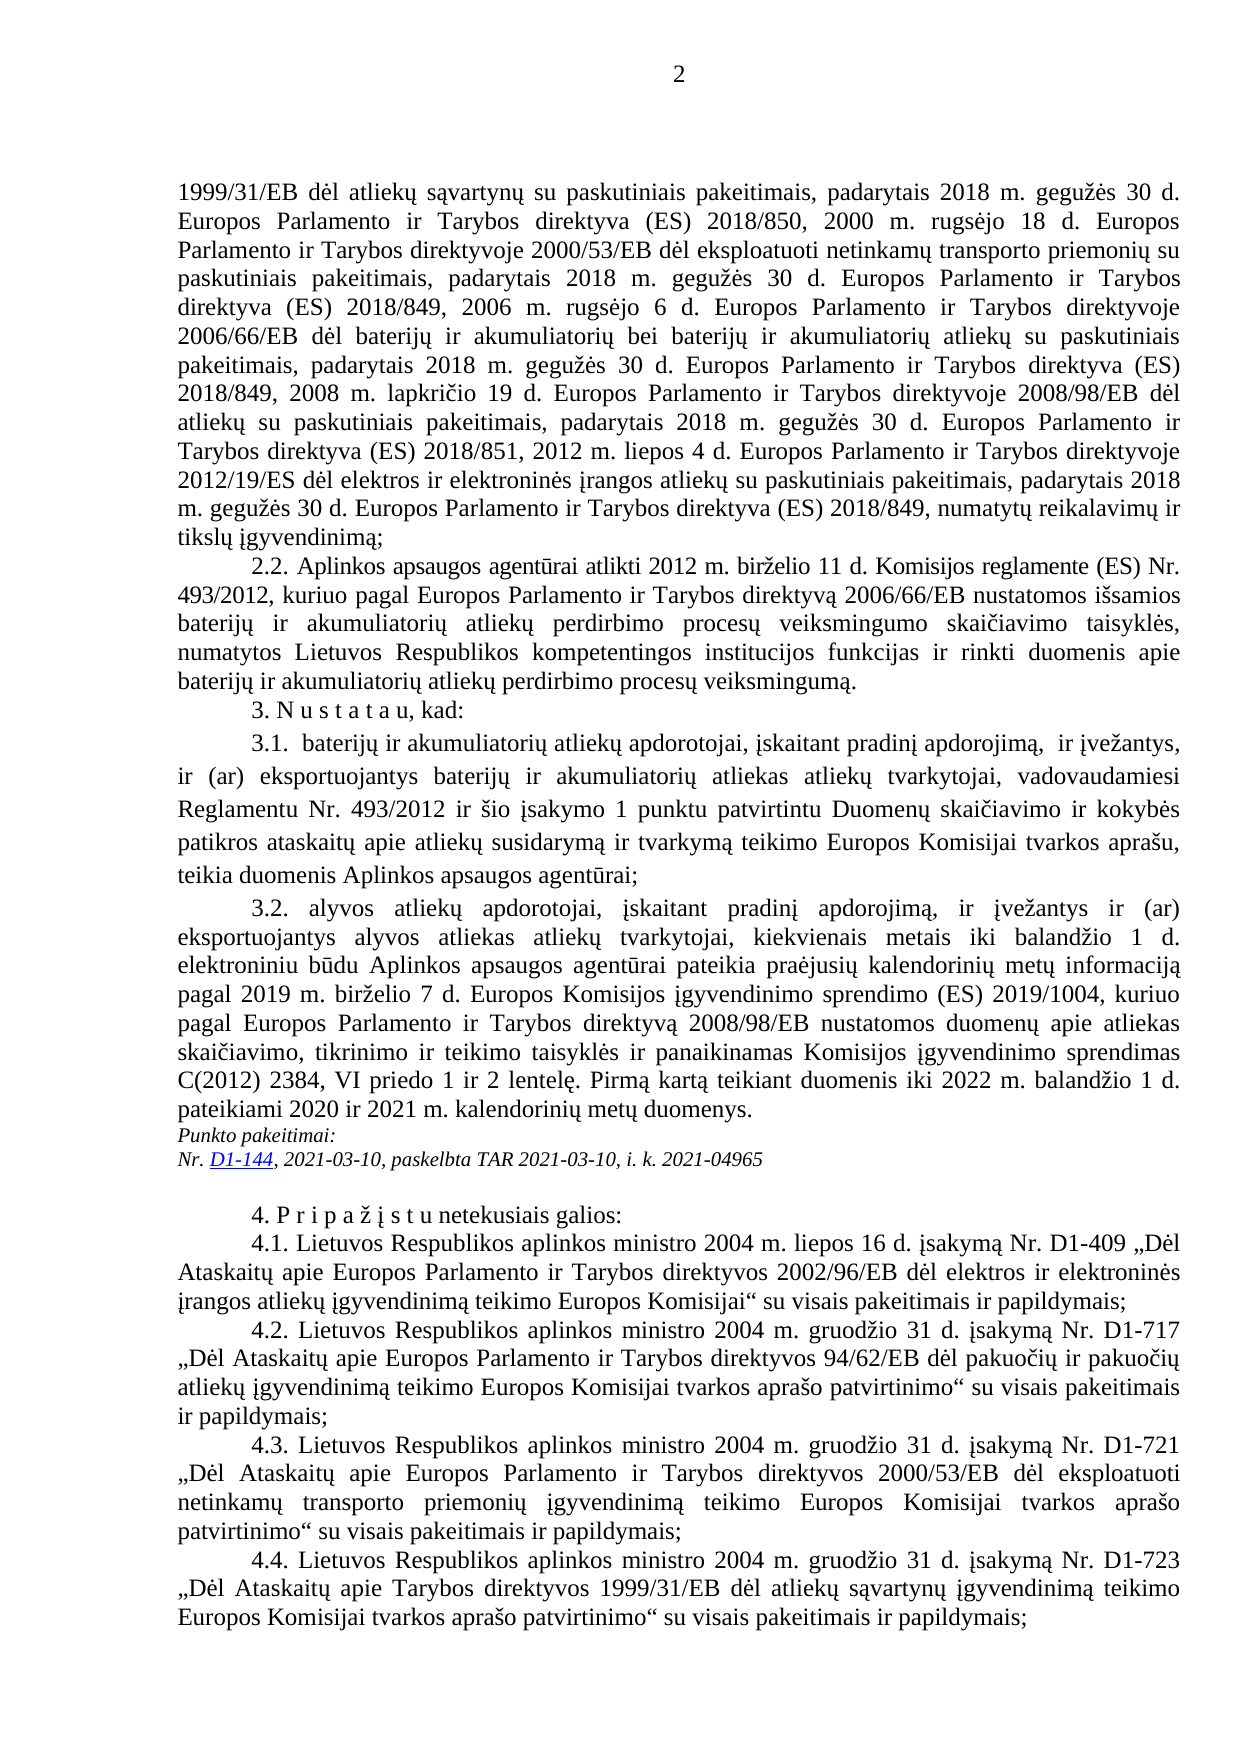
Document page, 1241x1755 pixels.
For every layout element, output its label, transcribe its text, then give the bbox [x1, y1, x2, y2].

text 1999/31/EB dėl atliekų sąvartynų su paskutiniais pakeitimais, padarytais 2018 m. gegužės 30 d. Europos Parlamento ir Tarybos direktyva (ES) 2018/850, 2000 m. rugsėjo 18 d. Europos Parlamento ir Tarybos direktyvoje 2000/53/EB dėl eksploatuoti netinkamų transporto priemonių su paskutiniais pakeitimais, padarytais 2018 m. gegužės 30 d. Europos Parlamento ir Tarybos direktyva (ES) 2018/849, 2006 m. rugsėjo 6 d. Europos Parlamento ir Tarybos direktyvoje 2006/66/EB dėl baterijų ir akumuliatorių bei baterijų ir akumuliatorių atliekų su paskutiniais pakeitimais, padarytais 2018 m. gegužės 30 d. Europos Parlamento ir Tarybos direktyva (ES) 2018/849, 2008 m. lapkričio 19 d. Europos Parlamento ir Tarybos direktyvoje 2008/98/EB dėl atliekų su paskutiniais pakeitimais, padarytais 2018 m. gegužės 30 d. Europos Parlamento ir Tarybos direktyva (ES) 2018/851, 2012 m. liepos 4 d. Europos Parlamento ir Tarybos direktyvoje 2012/19/ES dėl elektros ir elektroninės įrangos atliekų su paskutiniais pakeitimais, padarytais 2018 m. gegužės 30 d. Europos Parlamento ir Tarybos direktyva (ES) 2018/849, numatytų reikalavimų ir tikslų įgyvendinimą; [177, 177, 1181, 551]
text 4.4. Lietuvos Respublikos aplinkos ministro 2004 m. gruodžio 31 d. įsakymą Nr. D1-723 „Dėl Ataskaitų apie Tarybos direktyvos 1999/31/EB dėl atliekų sąvartynų įgyvendinimą teikimo Europos Komisijai tvarkos aprašo patvirtinimo“ su visais pakeitimais ir papildymais; [177, 1545, 1181, 1631]
text Nr. D1-144, 2021-03-10, paskelbta TAR 2021-03-10, i. k. 2021-04965 [177, 1147, 1181, 1171]
text 3.1. baterijų ir akumuliatorių atliekų apdorotojai, įskaitant pradinį apdorojimą, ir įvežantys, ir (ar) eksportuojantys baterijų ir akumuliatorių atliekas atliekų tvarkytojai, vadovaudamiesi Reglamentu Nr. 493/2012 ir šio įsakymo 1 punktu patvirtintu Duomenų skaičiavimo ir kokybės patikros ataskaitų apie atliekų susidarymą ir tvarkymą teikimo Europos Komisijai tvarkos aprašu, teikia duomenis Aplinkos apsaugos agentūrai; [177, 728, 1181, 888]
text 4. P r i p a ž į s t u netekusiais galios: [177, 1200, 1181, 1228]
text Punkto pakeitimai: [177, 1123, 1181, 1147]
text 3.2. alyvos atliekų apdorotojai, įskaitant pradinį apdorojimą, ir įvežantys ir (ar) eksportuojantys alyvos atliekas atliekų tvarkytojai, kiekvienais metais iki balandžio 1 d. elektroniniu būdu Aplinkos apsaugos agentūrai pateikia praėjusių kalendorinių metų informaciją pagal 2019 m. birželio 7 d. Europos Komisijos įgyvendinimo sprendimo (ES) 2019/1004, kuriuo pagal Europos Parlamento ir Tarybos direktyvą 2008/98/EB nustatomos duomenų apie atliekas skaičiavimo, tikrinimo ir teikimo taisyklės ir panaikinamas Komisijos įgyvendinimo sprendimas C(2012) 2384, VI priedo 1 ir 2 lentelę. Pirmą kartą teikiant duomenis iki 2022 m. balandžio 1 d. pateikiami 2020 ir 2021 m. kalendorinių metų duomenys. [177, 893, 1181, 1123]
text 3. N u s t a t a u, kad: [177, 695, 1181, 723]
text 4.1. Lietuvos Respublikos aplinkos ministro 2004 m. liepos 16 d. įsakymą Nr. D1-409 „Dėl Ataskaitų apie Europos Parlamento ir Tarybos direktyvos 2002/96/EB dėl elektros ir elektroninės įrangos atliekų įgyvendinimą teikimo Europos Komisijai“ su visais pakeitimais ir papildymais; [177, 1228, 1181, 1315]
text 2.2. Aplinkos apsaugos agentūrai atlikti 2012 m. birželio 11 d. Komisijos reglamente (ES) Nr. 493/2012, kuriuo pagal Europos Parlamento ir Tarybos direktyvą 2006/66/EB nustatomos išsamios baterijų ir akumuliatorių atliekų perdirbimo procesų veiksmingumo skaičiavimo taisyklės, numatytos Lietuvos Respublikos kompetentingos institucijos funkcijas ir rinkti duomenis apie baterijų ir akumuliatorių atliekų perdirbimo procesų veiksmingumą. [177, 551, 1181, 695]
text 4.3. Lietuvos Respublikos aplinkos ministro 2004 m. gruodžio 31 d. įsakymą Nr. D1-721 „Dėl Ataskaitų apie Europos Parlamento ir Tarybos direktyvos 2000/53/EB dėl eksploatuoti netinkamų transporto priemonių įgyvendinimą teikimo Europos Komisijai tvarkos aprašo patvirtinimo“ su visais pakeitimais ir papildymais; [177, 1430, 1181, 1545]
text 4.2. Lietuvos Respublikos aplinkos ministro 2004 m. gruodžio 31 d. įsakymą Nr. D1-717 „Dėl Ataskaitų apie Europos Parlamento ir Tarybos direktyvos 94/62/EB dėl pakuočių ir pakuočių atliekų įgyvendinimą teikimo Europos Komisijai tvarkos aprašo patvirtinimo“ su visais pakeitimais ir papildymais; [177, 1315, 1181, 1430]
